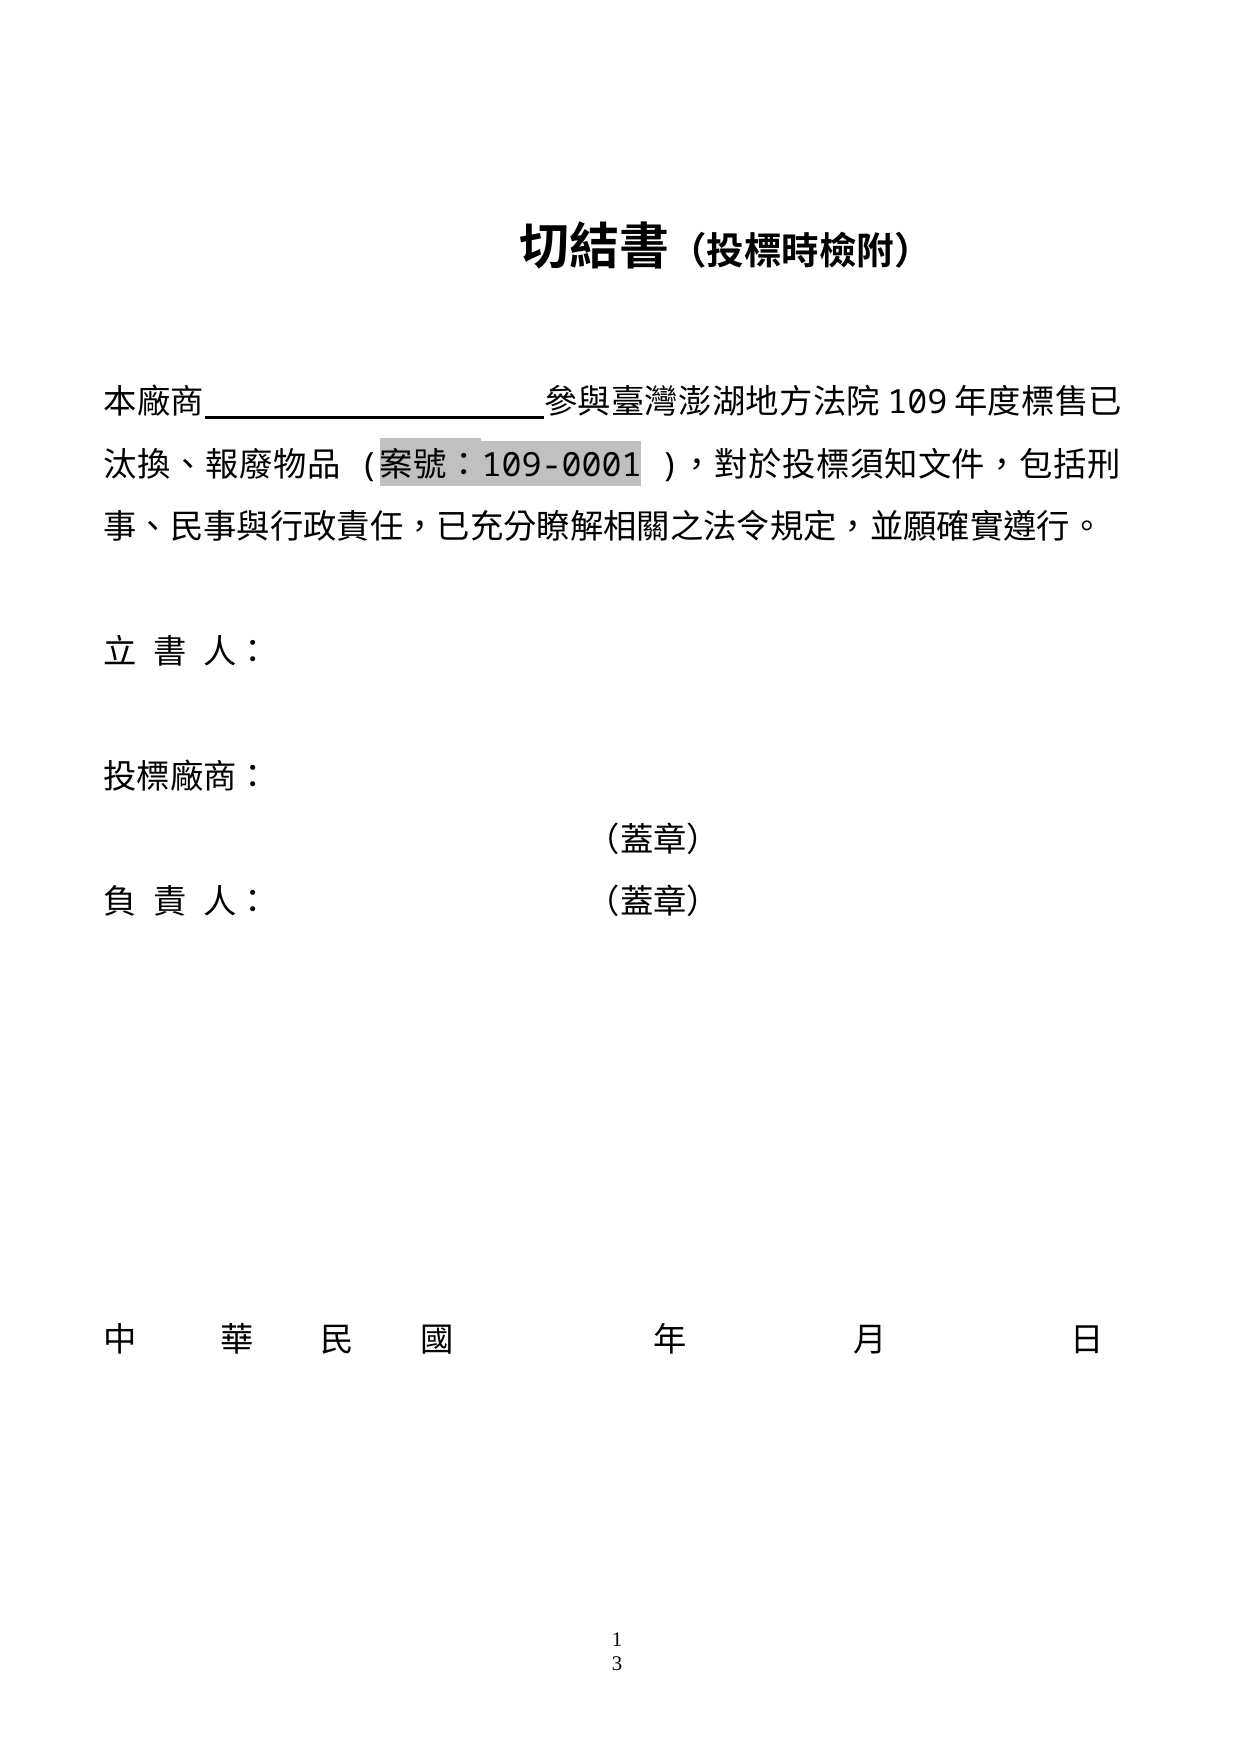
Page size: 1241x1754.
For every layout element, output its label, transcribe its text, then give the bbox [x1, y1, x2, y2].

text 中 華 民 國 年 月 日 [103, 1295, 1122, 1358]
text 本廠商 參與臺灣澎湖地方法院109年度標售已汰換、報廢物品 (案號：109-0001 )，對於投標須知文件，包括刑事、民事與行政責任，已充分瞭解相關之法令規定，並願確實遵行。 [103, 358, 1122, 545]
text 立 書 人： [103, 608, 1122, 670]
text 負 責 人： （蓋章） [103, 858, 1122, 920]
text （蓋章） [103, 795, 1122, 858]
text 投標廠商： [103, 733, 1122, 795]
text 切結書（投標時檢附） [103, 170, 1122, 295]
